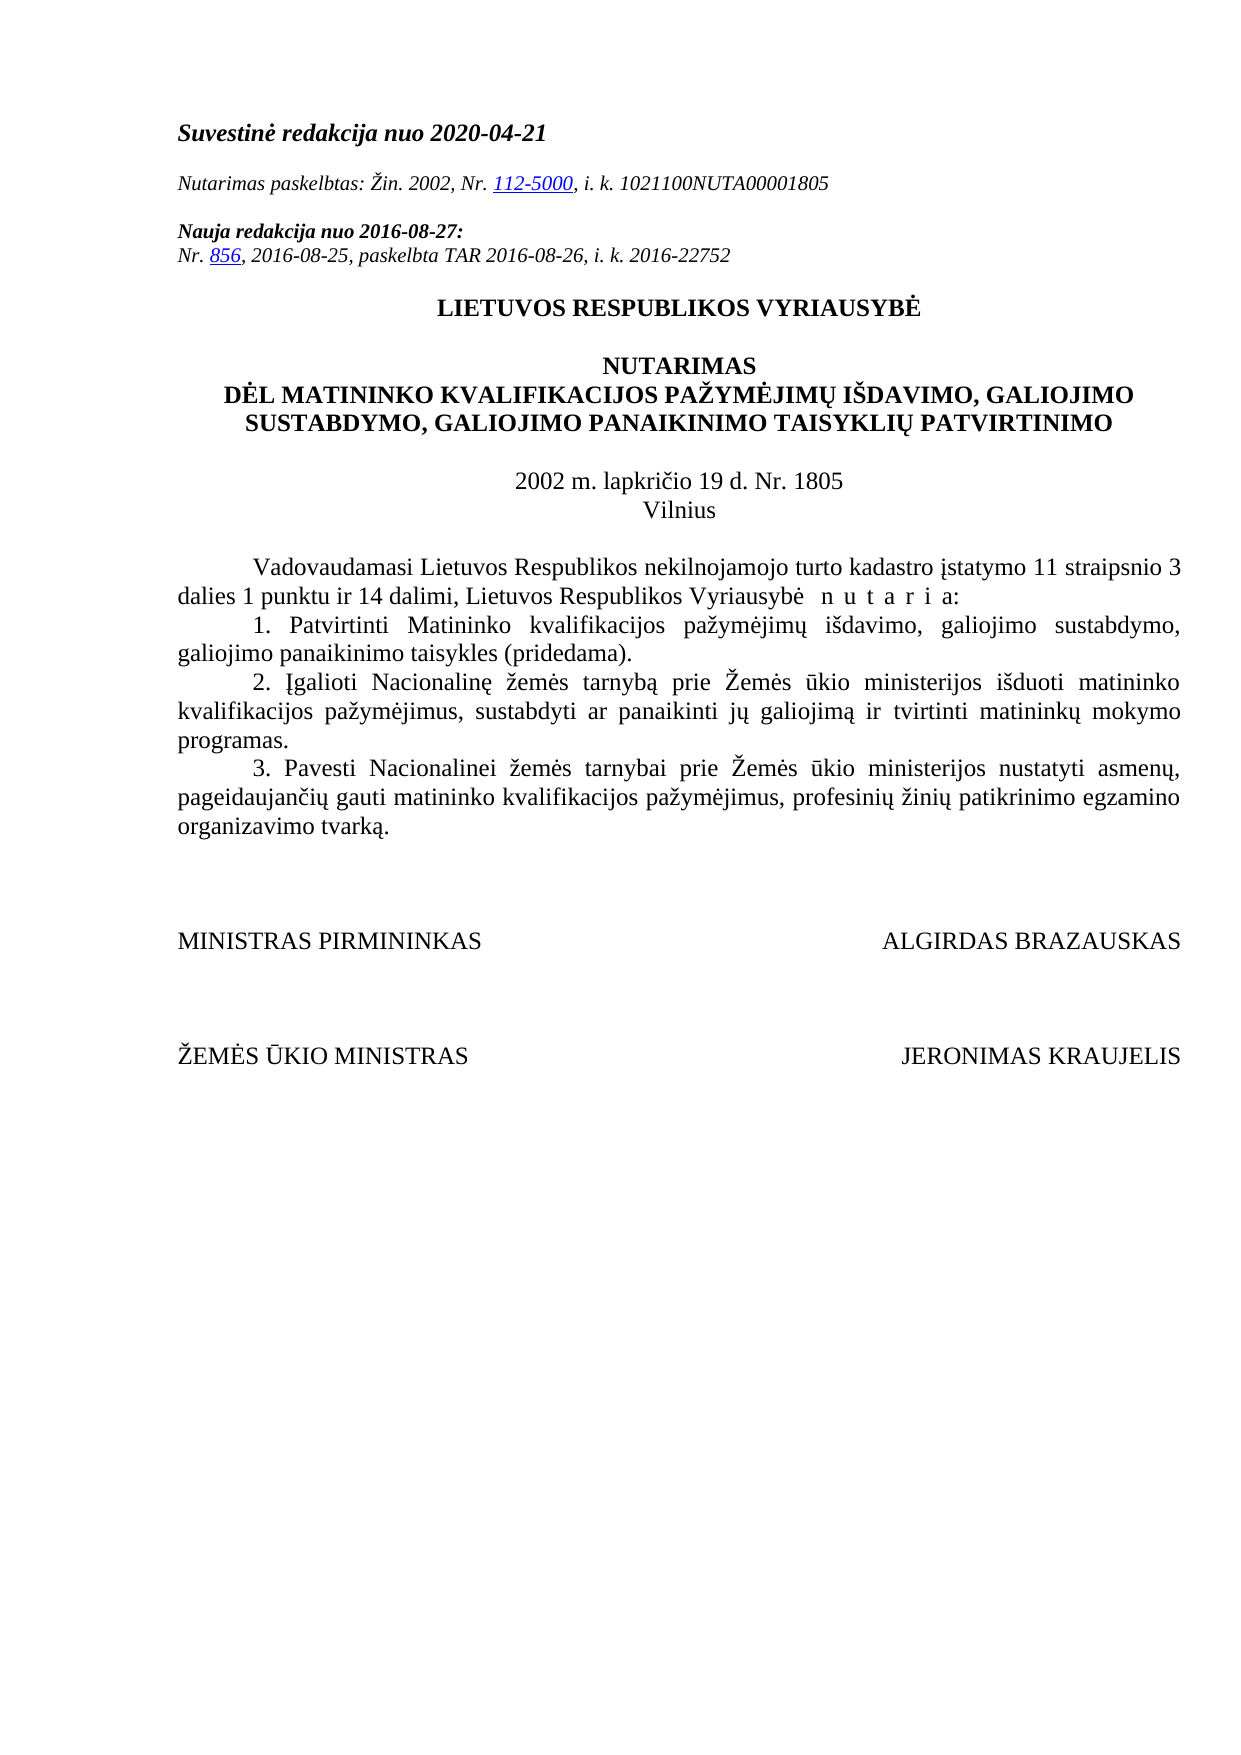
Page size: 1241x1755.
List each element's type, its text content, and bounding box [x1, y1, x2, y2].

text Nauja redakcija nuo 2016-08-27: [177, 219, 1181, 243]
text Vadovaudamasi Lietuvos Respublikos nekilnojamojo turto kadastro įstatymo 11 straipsnio 3 dalies 1 punktu ir 14 dalimi, Lietuvos Respublikos Vyriausybė nutaria: [177, 552, 1181, 610]
text LIETUVOS RESPUBLIKOS VYRIAUSYBĖ [177, 293, 1181, 322]
text DĖL MATININKO KVALIFIKACIJOS PAŽYMĖJIMŲ IŠDAVIMO, GALIOJIMO SUSTABDYMO, GALIOJIMO PANAIKINIMO TAISYKLIŲ PATVIRTINIMO [177, 380, 1181, 437]
text Vilnius [177, 495, 1181, 523]
text 2. Įgalioti Nacionalinę žemės tarnybą prie Žemės ūkio ministerijos išduoti matininko kvalifikacijos pažymėjimus, sustabdyti ar panaikinti jų galiojimą ir tvirtinti matininkų mokymo programas. [177, 667, 1181, 753]
text 2002 m. lapkričio 19 d. Nr. 1805 [177, 466, 1181, 495]
text Nr. 856, 2016-08-25, paskelbta TAR 2016-08-26, i. k. 2016-22752 [177, 243, 1181, 267]
text 1. Patvirtinti Matininko kvalifikacijos pažymėjimų išdavimo, galiojimo sustabdymo, galiojimo panaikinimo taisykles (pridedama). [177, 610, 1181, 667]
text 3. Pavesti Nacionalinei žemės tarnybai prie Žemės ūkio ministerijos nustatyti asmenų, pageidaujančių gauti matininko kvalifikacijos pažymėjimus, profesinių žinių patikrinimo egzamino organizavimo tvarką. [177, 753, 1181, 840]
text MINISTRAS PIRMININKAS ALGIRDAS BRAZAUSKAS [177, 926, 1181, 955]
text Suvestinė redakcija nuo 2020-04-21 [177, 118, 1181, 147]
text ŽEMĖS ŪKIO MINISTRAS JERONIMAS KRAUJELIS [177, 1041, 1181, 1070]
text Nutarimas paskelbtas: Žin. 2002, Nr. 112-5000, i. k. 1021100NUTA00001805 [177, 171, 1181, 195]
text NUTARIMAS [177, 351, 1181, 380]
